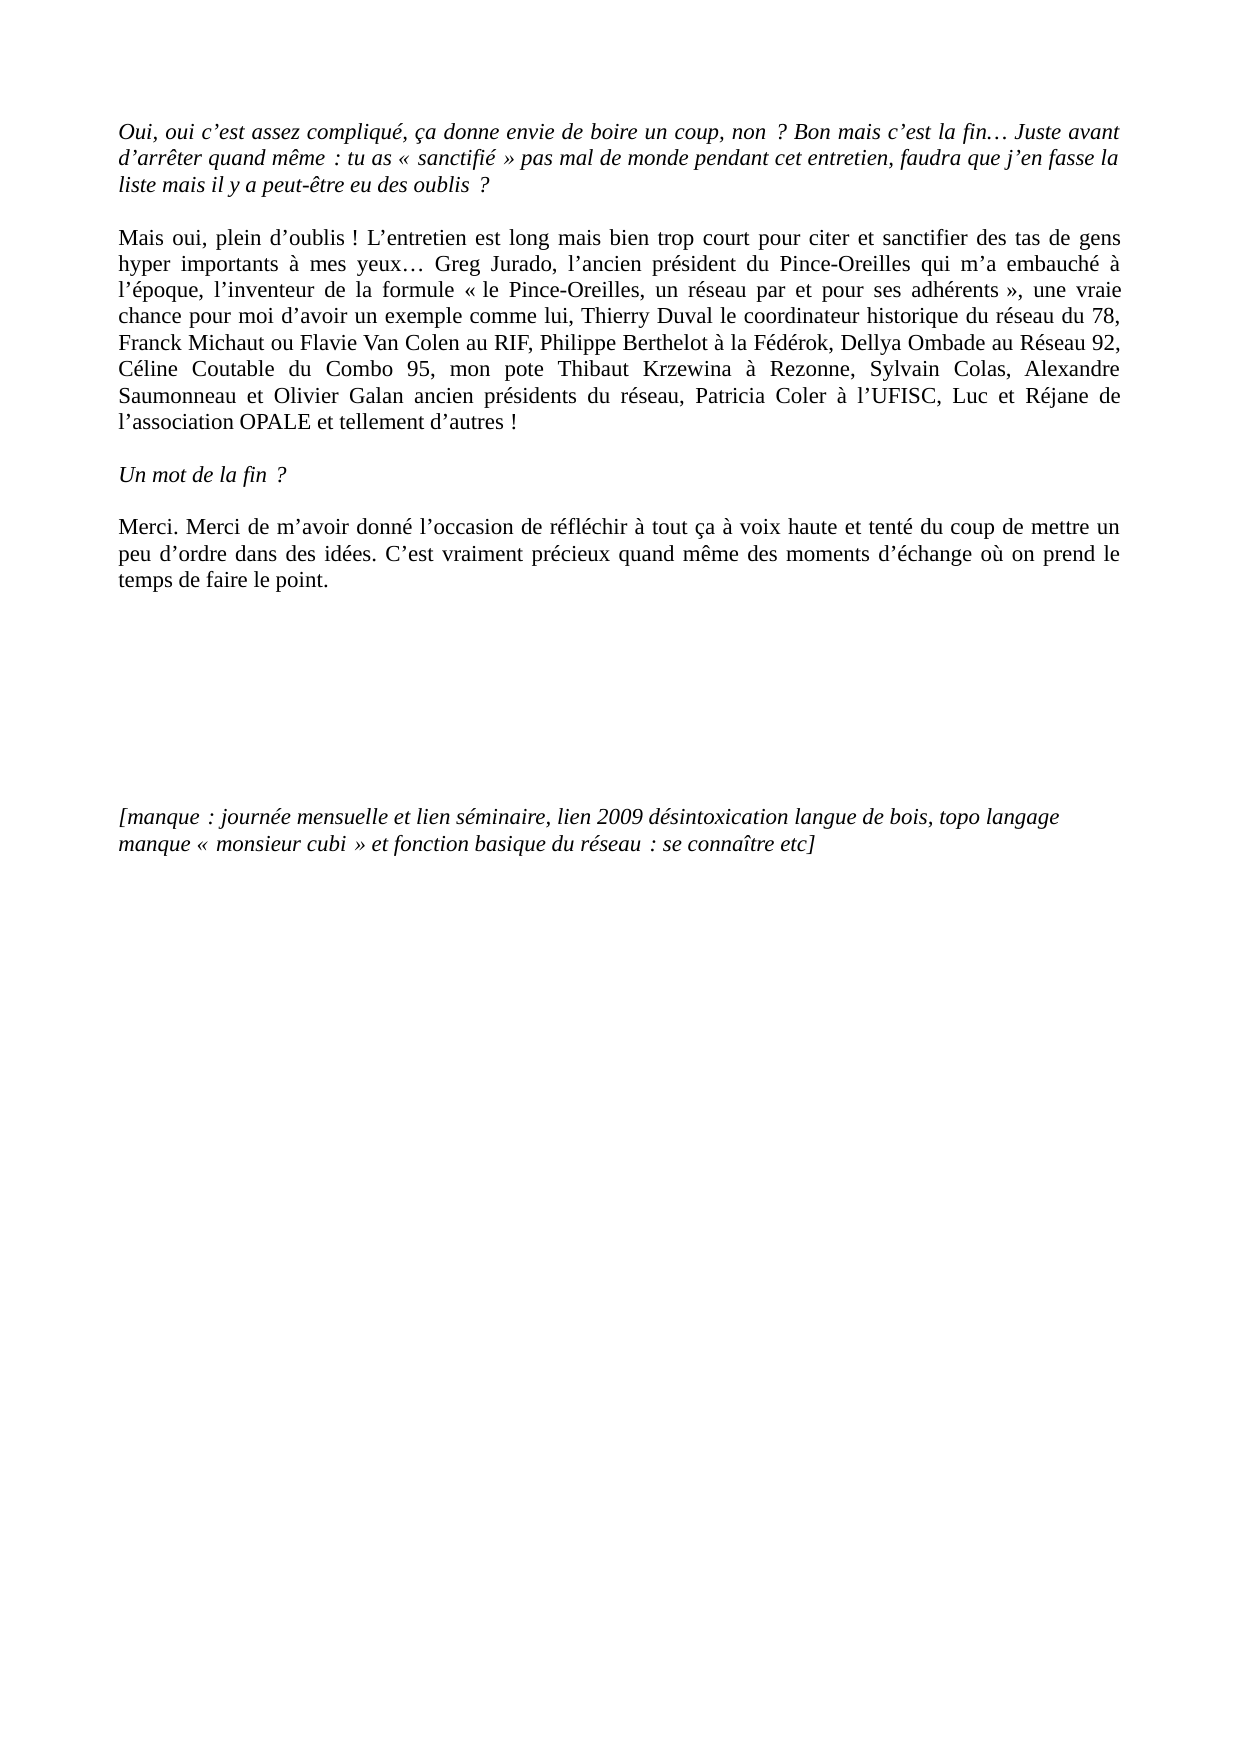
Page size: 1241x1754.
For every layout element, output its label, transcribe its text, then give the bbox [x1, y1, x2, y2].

text Un mot de la fin ? [118, 461, 1122, 487]
text [manque : journée mensuelle et lien séminaire, lien 2009 désintoxication langue de bois, topo langage [118, 803, 1122, 830]
text manque « monsieur cubi » et fonction basique du réseau : se connaître etc] [118, 830, 1122, 856]
text Merci. Merci de m’avoir donné l’occasion de réfléchir à tout ça à voix haute et tenté du coup de mettre un peu d’ordre dans des idées. C’est vraiment précieux quand même des moments d’échange où on prend le temps de faire le point. [118, 513, 1122, 592]
text Oui, oui c’est assez compliqué, ça donne envie de boire un coup, non ? Bon mais c’est la fin… Juste avant d’arrêter quand même : tu as « sanctifié » pas mal de monde pendant cet entretien, faudra que j’en fasse la liste mais il y a peut-être eu des oublis ? [118, 118, 1122, 197]
text Mais oui, plein d’oublis ! L’entretien est long mais bien trop court pour citer et sanctifier des tas de gens hyper importants à mes yeux… Greg Jurado, l’ancien président du Pince-Oreilles qui m’a embauché à l’époque, l’inventeur de la formule « le Pince-Oreilles, un réseau par et pour ses adhérents », une vraie chance pour moi d’avoir un exemple comme lui, Thierry Duval le coordinateur historique du réseau du 78, Franck Michaut ou Flavie Van Colen au RIF, Philippe Berthelot à la Fédérok, Dellya Ombade au Réseau 92, Céline Coutable du Combo 95, mon pote Thibaut Krzewina à Rezonne, Sylvain Colas, Alexandre Saumonneau et Olivier Galan ancien présidents du réseau, Patricia Coler à l’UFISC, Luc et Réjane de l’association OPALE et tellement d’autres ! [118, 223, 1122, 434]
